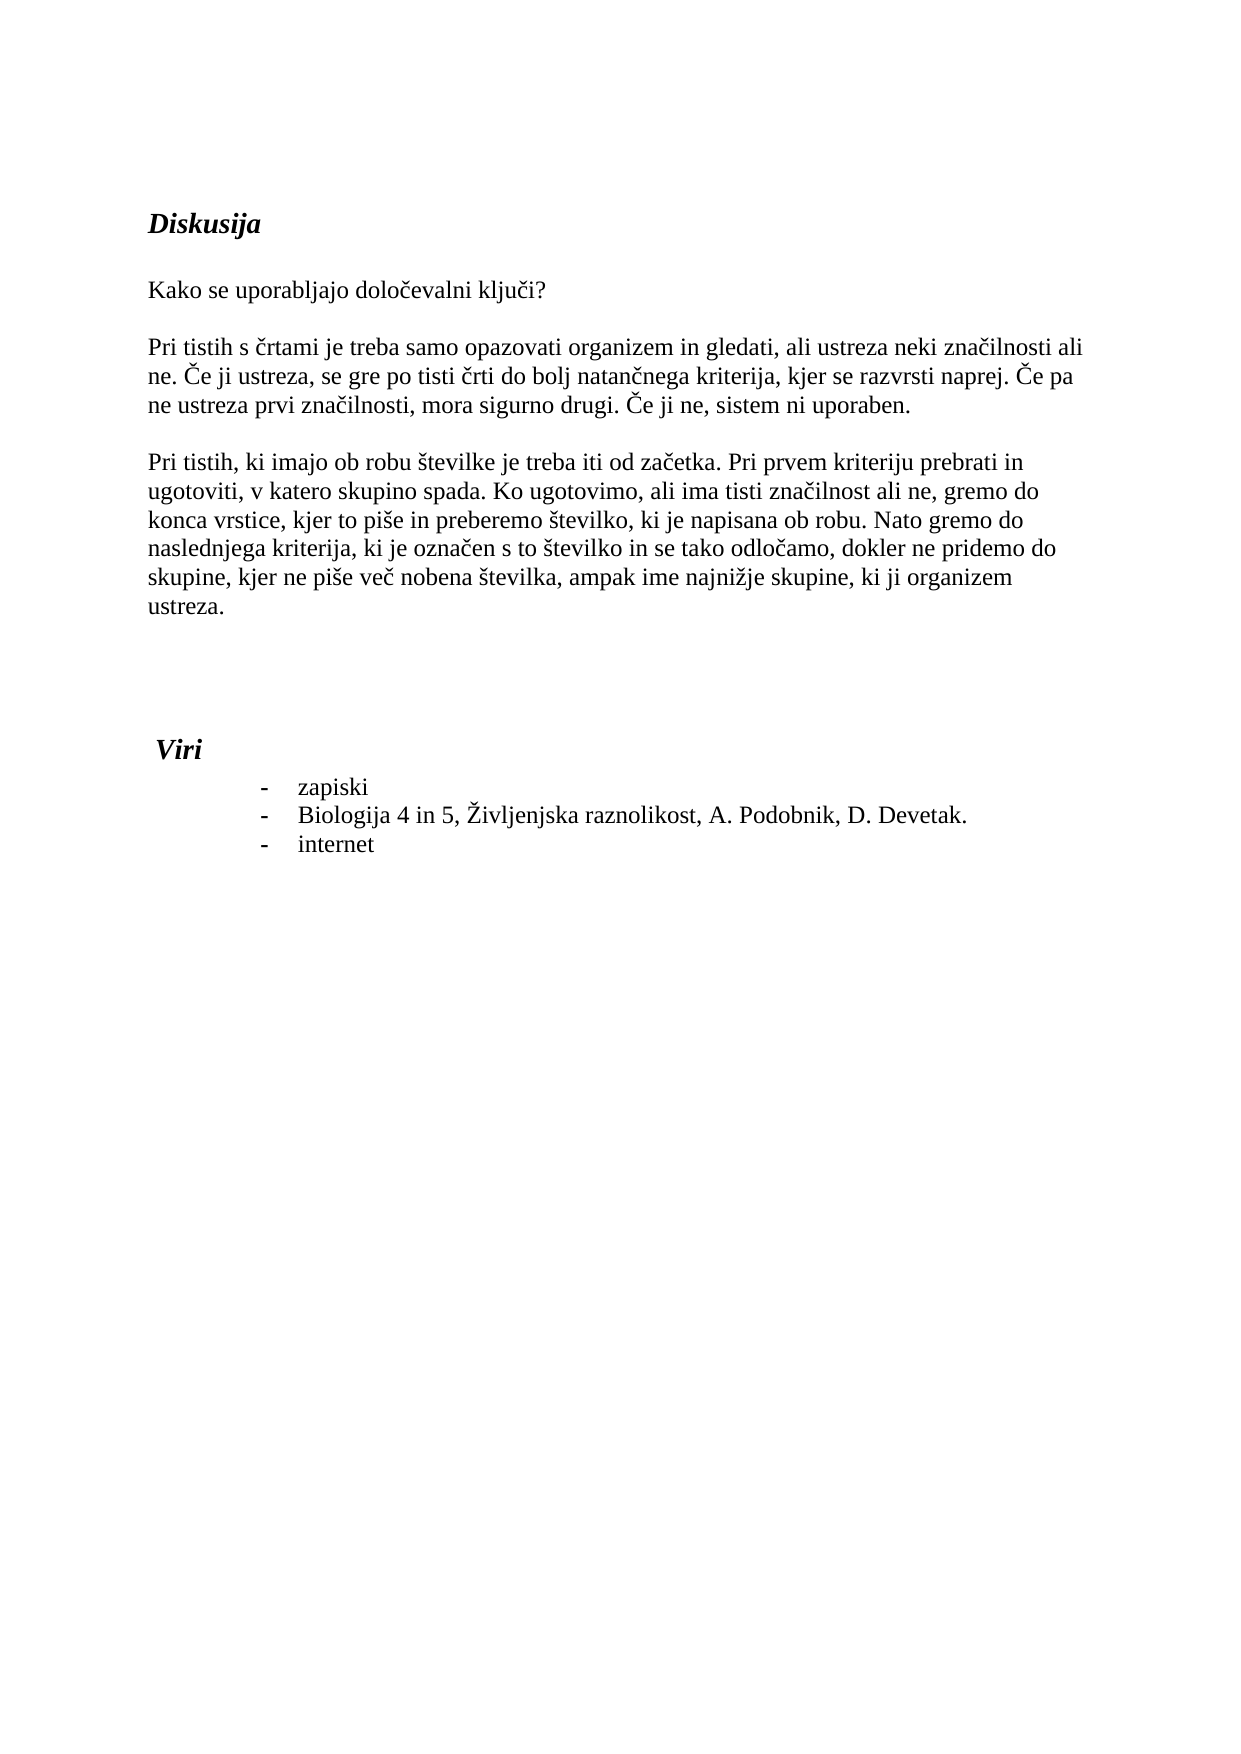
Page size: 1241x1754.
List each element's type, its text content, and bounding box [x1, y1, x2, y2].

subtitle Viri [148, 732, 1093, 766]
list Biologija 4 in 5, Življenjska raznolikost, A. Podobnik, D. Devetak. [260, 801, 1093, 829]
text Kako se uporabljajo določevalni ključi? [148, 275, 1093, 303]
subtitle Diskusija [148, 206, 1093, 240]
list zapiski [260, 772, 1093, 801]
text Pri tistih s črtami je treba samo opazovati organizem in gledati, ali ustreza neki značilnosti ali ne. Če ji ustreza, se gre po tisti črti do bolj natančnega kriterija, kjer se razvrsti naprej. Če pa ne ustreza prvi značilnosti, mora sigurno drugi. Če ji ne, sistem ni uporaben. [148, 332, 1093, 418]
text Pri tistih, ki imajo ob robu številke je treba iti od začetka. Pri prvem kriteriju prebrati in ugotoviti, v katero skupino spada. Ko ugotovimo, ali ima tisti značilnost ali ne, gremo do konca vrstice, kjer to piše in preberemo številko, ki je napisana ob robu. Nato gremo do naslednjega kriterija, ki je označen s to številko in se tako odločamo, dokler ne pridemo do skupine, kjer ne piše več nobena številka, ampak ime najnižje skupine, ki ji organizem ustreza. [148, 447, 1093, 620]
list internet [260, 829, 1093, 858]
